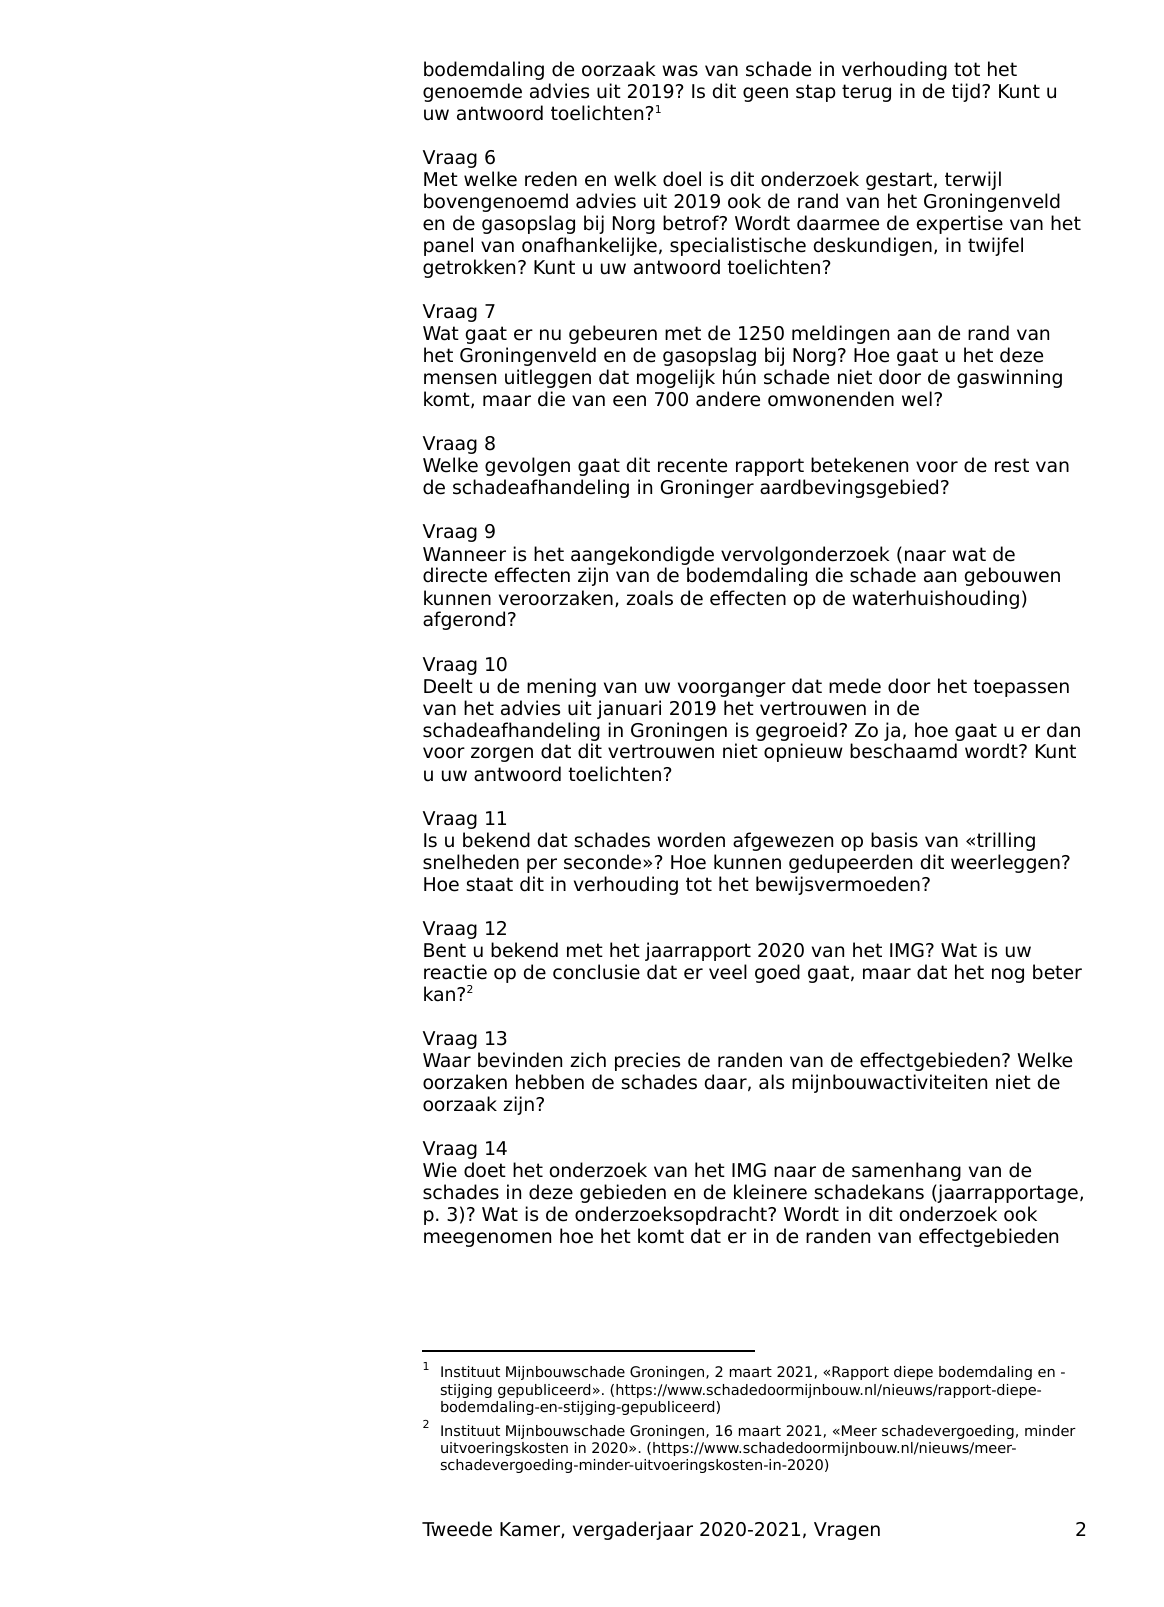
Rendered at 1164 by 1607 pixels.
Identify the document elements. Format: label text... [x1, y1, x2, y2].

text Met welke reden en welk doel is dit onderzoek gestart, terwijl bovengenoemd advies uit 2019 ook de rand van het Groningenveld en de gasopslag bij Norg betrof? Wordt daarmee de expertise van het panel van onafhankelijke, specialistische deskundigen, in twijfel getrokken? Kunt u uw antwoord toelichten? [422, 169, 1087, 279]
text Vraag 7 [422, 301, 1087, 323]
text Vraag 13 [422, 1028, 1087, 1050]
text Is u bekend dat schades worden afgewezen op basis van «trilling snelheden per seconde»? Hoe kunnen gedupeerden dit weerleggen? Hoe staat dit in verhouding tot het bewijsvermoeden? [422, 829, 1087, 896]
text bodemdaling de oorzaak was van schade in verhouding tot het genoemde advies uit 2019? Is dit geen stap terug in de tijd? Kunt u uw antwoord toelichten? [422, 59, 1087, 125]
text Vraag 9 [422, 521, 1087, 543]
text Instituut Mijnbouwschade Groningen, 2 maart 2021, «Rapport diepe bodemdaling en -stijging gepubliceerd». (https://www.schadedoormijnbouw.nl/nieuws/rapport-diepe-bodemdaling-en-stijging-gepubliceerd) [422, 1360, 1087, 1416]
text Vraag 6 [422, 147, 1087, 169]
text Wat gaat er nu gebeuren met de 1250 meldingen aan de rand van het Groningenveld en de gasopslag bij Norg? Hoe gaat u het deze mensen uitleggen dat mogelijk hún schade niet door de gaswinning komt, maar die van een 700 andere omwonenden wel? [422, 323, 1087, 411]
text Wanneer is het aangekondigde vervolgonderzoek (naar wat de directe effecten zijn van de bodemdaling die schade aan gebouwen kunnen veroorzaken, zoals de effecten op de waterhuishouding) afgerond? [422, 543, 1087, 631]
text Vraag 11 [422, 808, 1087, 829]
text Waar bevinden zich precies de randen van de effectgebieden? Welke oorzaken hebben de schades daar, als mijnbouwactiviteiten niet de oorzaak zijn? [422, 1050, 1087, 1116]
text Welke gevolgen gaat dit recente rapport betekenen voor de rest van de schadeafhandeling in Groninger aardbevingsgebied? [422, 455, 1087, 499]
text Instituut Mijnbouwschade Groningen, 16 maart 2021, «Meer schadevergoeding, minder uitvoeringskosten in 2020». (https://www.schadedoormijnbouw.nl/nieuws/meer-schadevergoeding-minder-uitvoeringskosten-in-2020) [422, 1418, 1087, 1474]
text Vraag 8 [422, 433, 1087, 455]
text Deelt u de mening van uw voorganger dat mede door het toepassen van het advies uit januari 2019 het vertrouwen in de schadeafhandeling in Groningen is gegroeid? Zo ja, hoe gaat u er dan voor zorgen dat dit vertrouwen niet opnieuw beschaamd wordt? Kunt u uw antwoord toelichten? [422, 676, 1087, 785]
text Bent u bekend met het jaarrapport 2020 van het IMG? Wat is uw reactie op de conclusie dat er veel goed gaat, maar dat het nog beter kan? [422, 940, 1087, 1006]
text Vraag 14 [422, 1138, 1087, 1160]
text Vraag 10 [422, 653, 1087, 676]
text Vraag 12 [422, 918, 1087, 940]
text Wie doet het onderzoek van het IMG naar de samenhang van de schades in deze gebieden en de kleinere schadekans (jaarrapportage, p. 3)? Wat is de onderzoeksopdracht? Wordt in dit onderzoek ook meegenomen hoe het komt dat er in de randen van effectgebieden [422, 1160, 1087, 1248]
